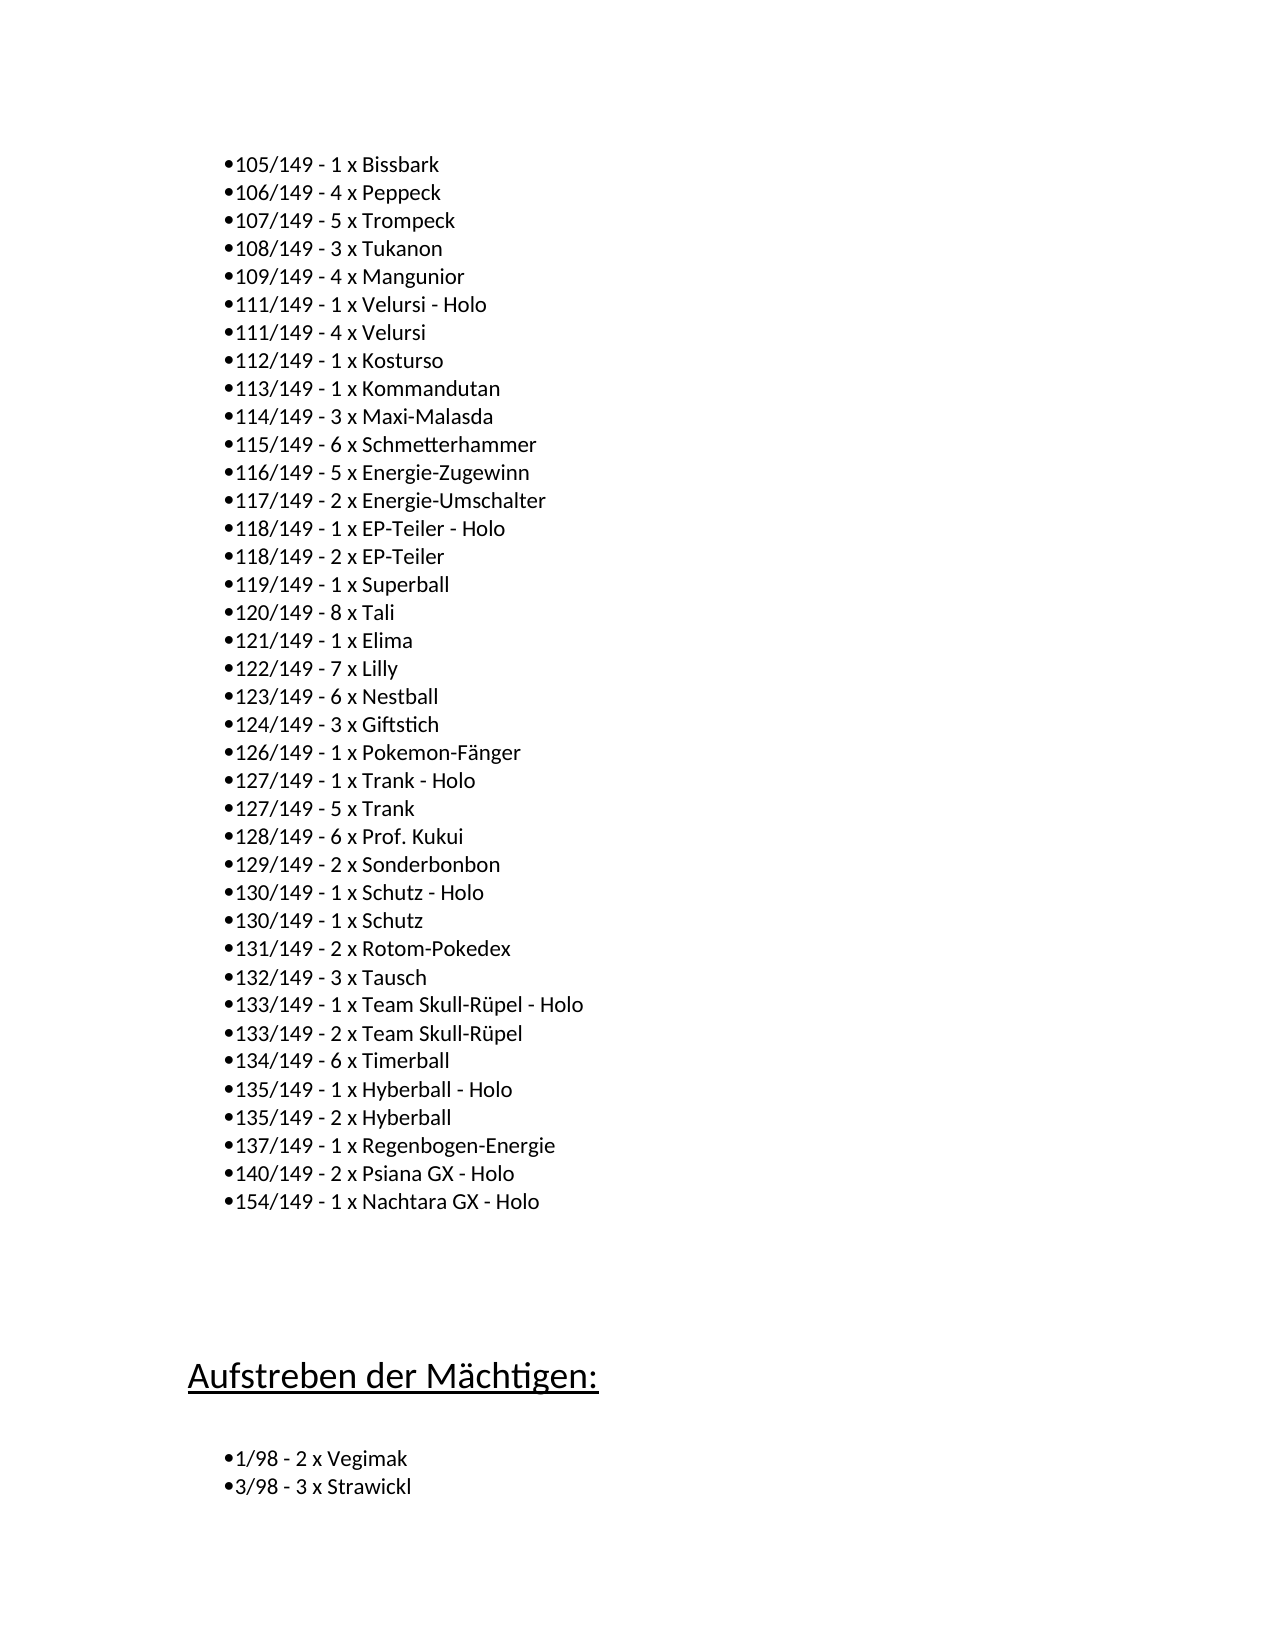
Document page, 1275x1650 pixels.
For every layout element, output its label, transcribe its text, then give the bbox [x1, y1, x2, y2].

list 137/149 - 1 x Regenbogen-Energie [225, 1131, 1087, 1159]
list 135/149 - 2 x Hyberball [225, 1103, 1087, 1131]
list 130/149 - 1 x Schutz [225, 907, 1087, 934]
list 124/149 - 3 x Giftstich [225, 710, 1087, 738]
list 123/149 - 6 x Nestball [225, 682, 1087, 710]
list 118/149 - 2 x EP-Teiler [225, 542, 1087, 570]
list 127/149 - 1 x Trank - Holo [225, 766, 1087, 794]
list 121/149 - 1 x Elima [225, 626, 1087, 654]
list 117/149 - 2 x Energie-Umschalter [225, 486, 1087, 514]
list 131/149 - 2 x Rotom-Pokedex [225, 934, 1087, 963]
list 1/98 - 2 x Vegimak [225, 1444, 1087, 1472]
list 122/149 - 7 x Lilly [225, 654, 1087, 682]
list 114/149 - 3 x Maxi-Malasda [225, 402, 1087, 430]
list 108/149 - 3 x Tukanon [225, 234, 1087, 262]
list 140/149 - 2 x Psiana GX - Holo [225, 1159, 1087, 1187]
list 3/98 - 3 x Strawickl [225, 1472, 1087, 1500]
list 107/149 - 5 x Trompeck [225, 206, 1087, 234]
list 109/149 - 4 x Mangunior [225, 262, 1087, 290]
list 128/149 - 6 x Prof. Kukui [225, 822, 1087, 851]
list 105/149 - 1 x Bissbark [225, 150, 1087, 178]
list 111/149 - 4 x Velursi [225, 318, 1087, 346]
list 118/149 - 1 x EP-Teiler - Holo [225, 514, 1087, 542]
text Aufstreben der Mächtigen: [187, 1352, 1087, 1398]
list 133/149 - 1 x Team Skull-Rüpel - Holo [225, 991, 1087, 1019]
list 126/149 - 1 x Pokemon-Fänger [225, 738, 1087, 766]
list 112/149 - 1 x Kosturso [225, 346, 1087, 374]
list 111/149 - 1 x Velursi - Holo [225, 290, 1087, 318]
list 135/149 - 1 x Hyberball - Holo [225, 1075, 1087, 1103]
list 127/149 - 5 x Trank [225, 794, 1087, 822]
list 120/149 - 8 x Tali [225, 598, 1087, 626]
list 134/149 - 6 x Timerball [225, 1047, 1087, 1075]
list 119/149 - 1 x Superball [225, 570, 1087, 598]
list 129/149 - 2 x Sonderbonbon [225, 851, 1087, 878]
list 106/149 - 4 x Peppeck [225, 178, 1087, 206]
list 130/149 - 1 x Schutz - Holo [225, 878, 1087, 907]
list 154/149 - 1 x Nachtara GX - Holo [225, 1187, 1087, 1215]
list 116/149 - 5 x Energie-Zugewinn [225, 458, 1087, 486]
list 113/149 - 1 x Kommandutan [225, 374, 1087, 402]
list 133/149 - 2 x Team Skull-Rüpel [225, 1019, 1087, 1047]
list 115/149 - 6 x Schmetterhammer [225, 430, 1087, 458]
list 132/149 - 3 x Tausch [225, 963, 1087, 991]
